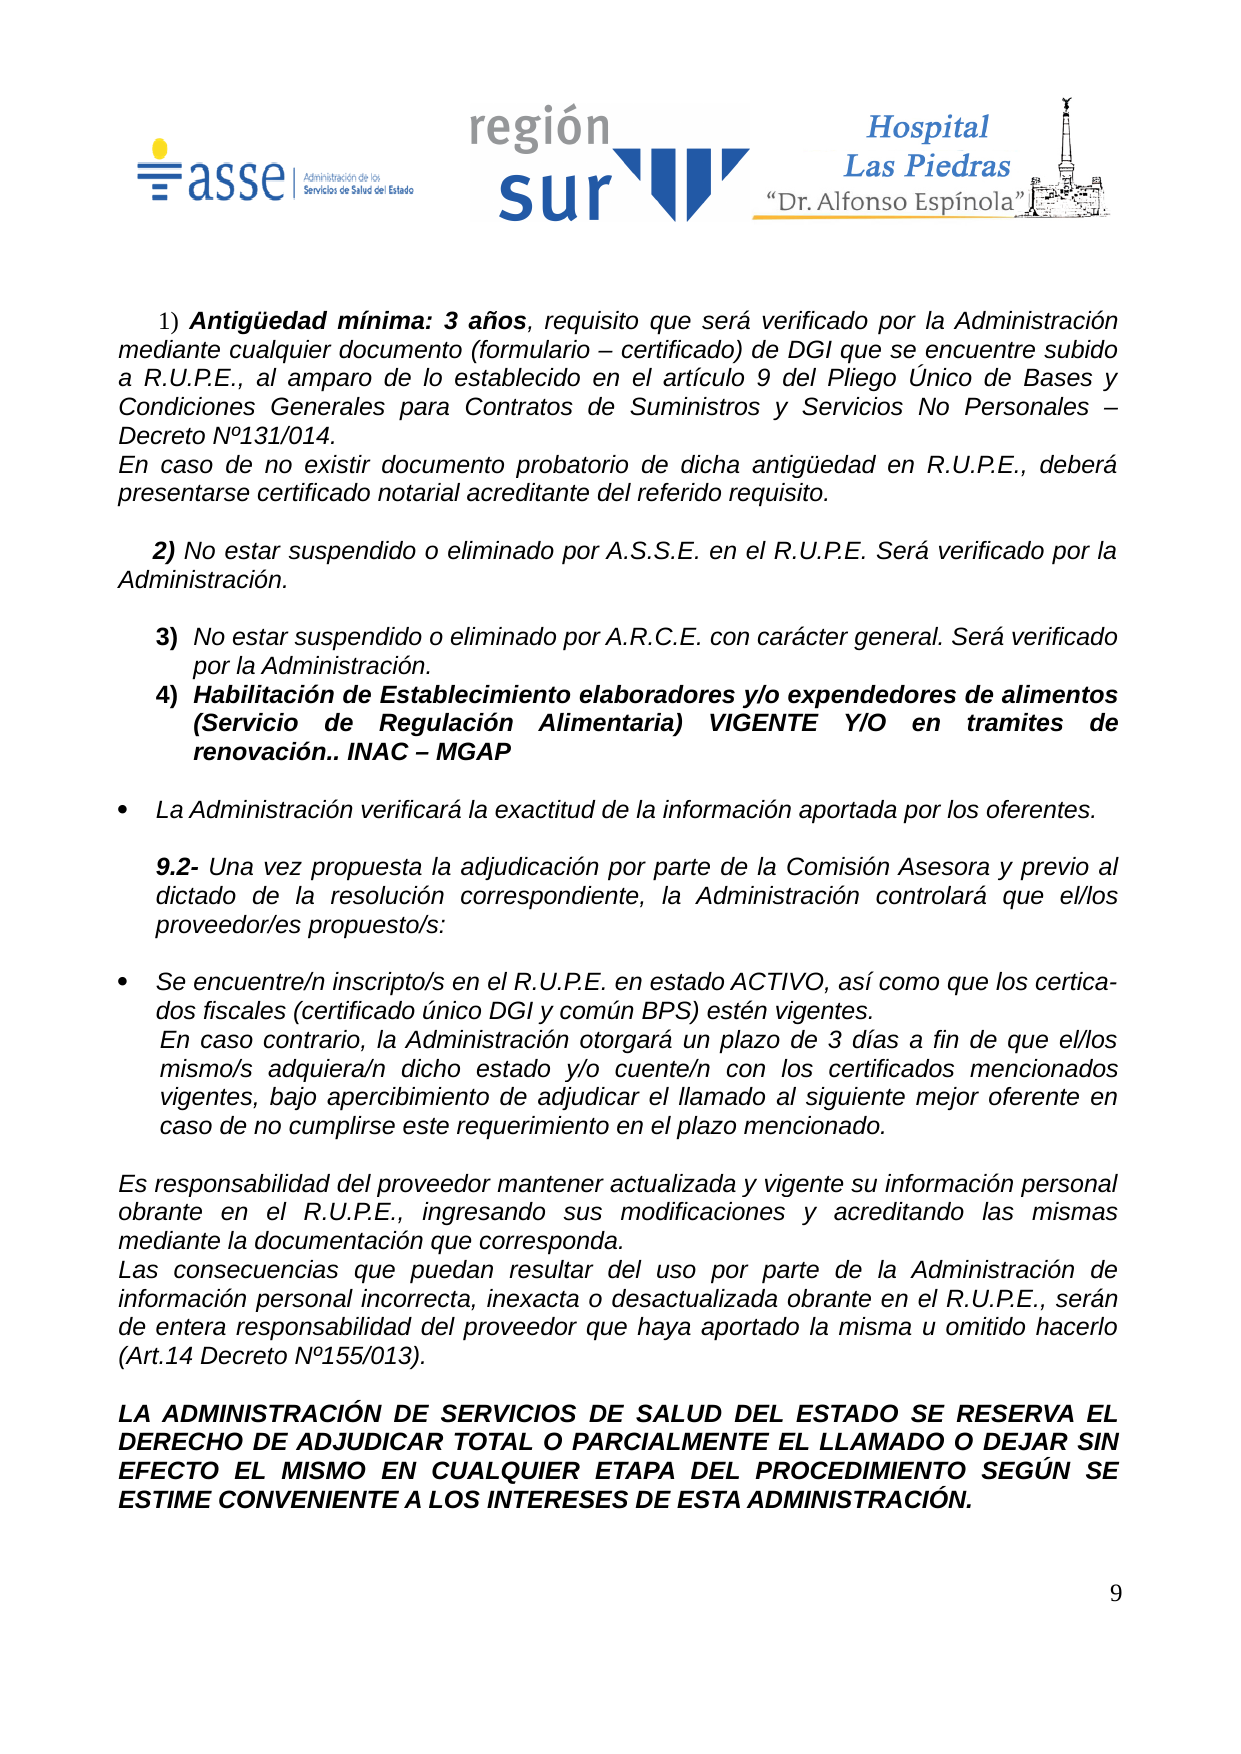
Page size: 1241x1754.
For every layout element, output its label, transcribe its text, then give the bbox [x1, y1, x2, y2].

picture [470, 103, 750, 222]
list La Administración verificará la exactitud de la información aportada por los oferentes. [118, 794, 1122, 823]
text 1) Antigüedad mínima: 3 años, requisito que será verificado por la Administración mediante cualquier documento (formulario – certificado) de DGI que se encuentre subido a R.U.P.E., al amparo de lo establecido en el artículo 9 del Pliego Único de Bases y Condiciones Generales para Contratos de Suministros y Servicios No Personales – Decreto Nº131/014. [118, 306, 1122, 449]
text Las consecuencias que puedan resultar del uso por parte de la Administración de información personal incorrecta, inexacta o desactualizada obrante en el R.U.P.E., serán de entera responsabilidad del proveedor que haya aportado la misma u omitido hacerlo (Art.14 Decreto Nº155/013). [118, 1255, 1122, 1370]
text LA ADMINISTRACIÓN DE SERVICIOS DE SALUD DEL ESTADO SE RESERVA EL DERECHO DE ADJUDICAR TOTAL O PARCIALMENTE EL LLAMADO O DEJAR SIN EFECTO EL MISMO EN CUALQUIER ETAPA DEL PROCEDIMIENTO SEGÚN SE ESTIME CONVENIENTE A LOS INTERESES DE ESTA ADMINISTRACIÓN. [118, 1398, 1122, 1513]
picture [125, 87, 428, 229]
text Es responsabilidad del proveedor mantener actualizada y vigente su información personal obrante en el R.U.P.E., ingresando sus modificaciones y acreditando las mismas mediante la documentación que corresponda. [118, 1168, 1122, 1255]
text En caso contrario, la Administración otorgará un plazo de 3 días a fin de que el/los mismo/s adquiera/n dicho estado y/o cuente/n con los certificados mencionados vigentes, bajo apercibimiento de adjudicar el llamado al siguiente mejor oferente en caso de no cumplirse este requerimiento en el plazo mencionado. [159, 1025, 1122, 1140]
list Se encuentre/n inscripto/s en el R.U.P.E. en estado ACTIVO, así como que los certica-dos fiscales (certificado único DGI y común BPS) estén vigentes. [118, 967, 1122, 1025]
text 2) No estar suspendido o eliminado por A.S.S.E. en el R.U.P.E. Será verificado por la Administración. [118, 536, 1122, 593]
text 9.2- Una vez propuesta la adjudicación por parte de la Comisión Asesora y previo al dictado de la resolución correspondiente, la Administración controlará que el/los proveedor/es propuesto/s: [156, 852, 1122, 938]
picture [751, 93, 1111, 229]
text En caso de no existir documento probatorio de dicha antigüedad en R.U.P.E., deberá presentarse certificado notarial acreditante del referido requisito. [118, 449, 1122, 507]
list No estar suspendido o eliminado por A.R.C.E. con carácter general. Será verificado por la Administración. [156, 622, 1122, 679]
list Habilitación de Establecimiento elaboradores y/o expendedores de alimentos (Servicio de Regulación Alimentaria) VIGENTE Y/O en tramites de renovación.. INAC – MGAP [156, 679, 1122, 766]
